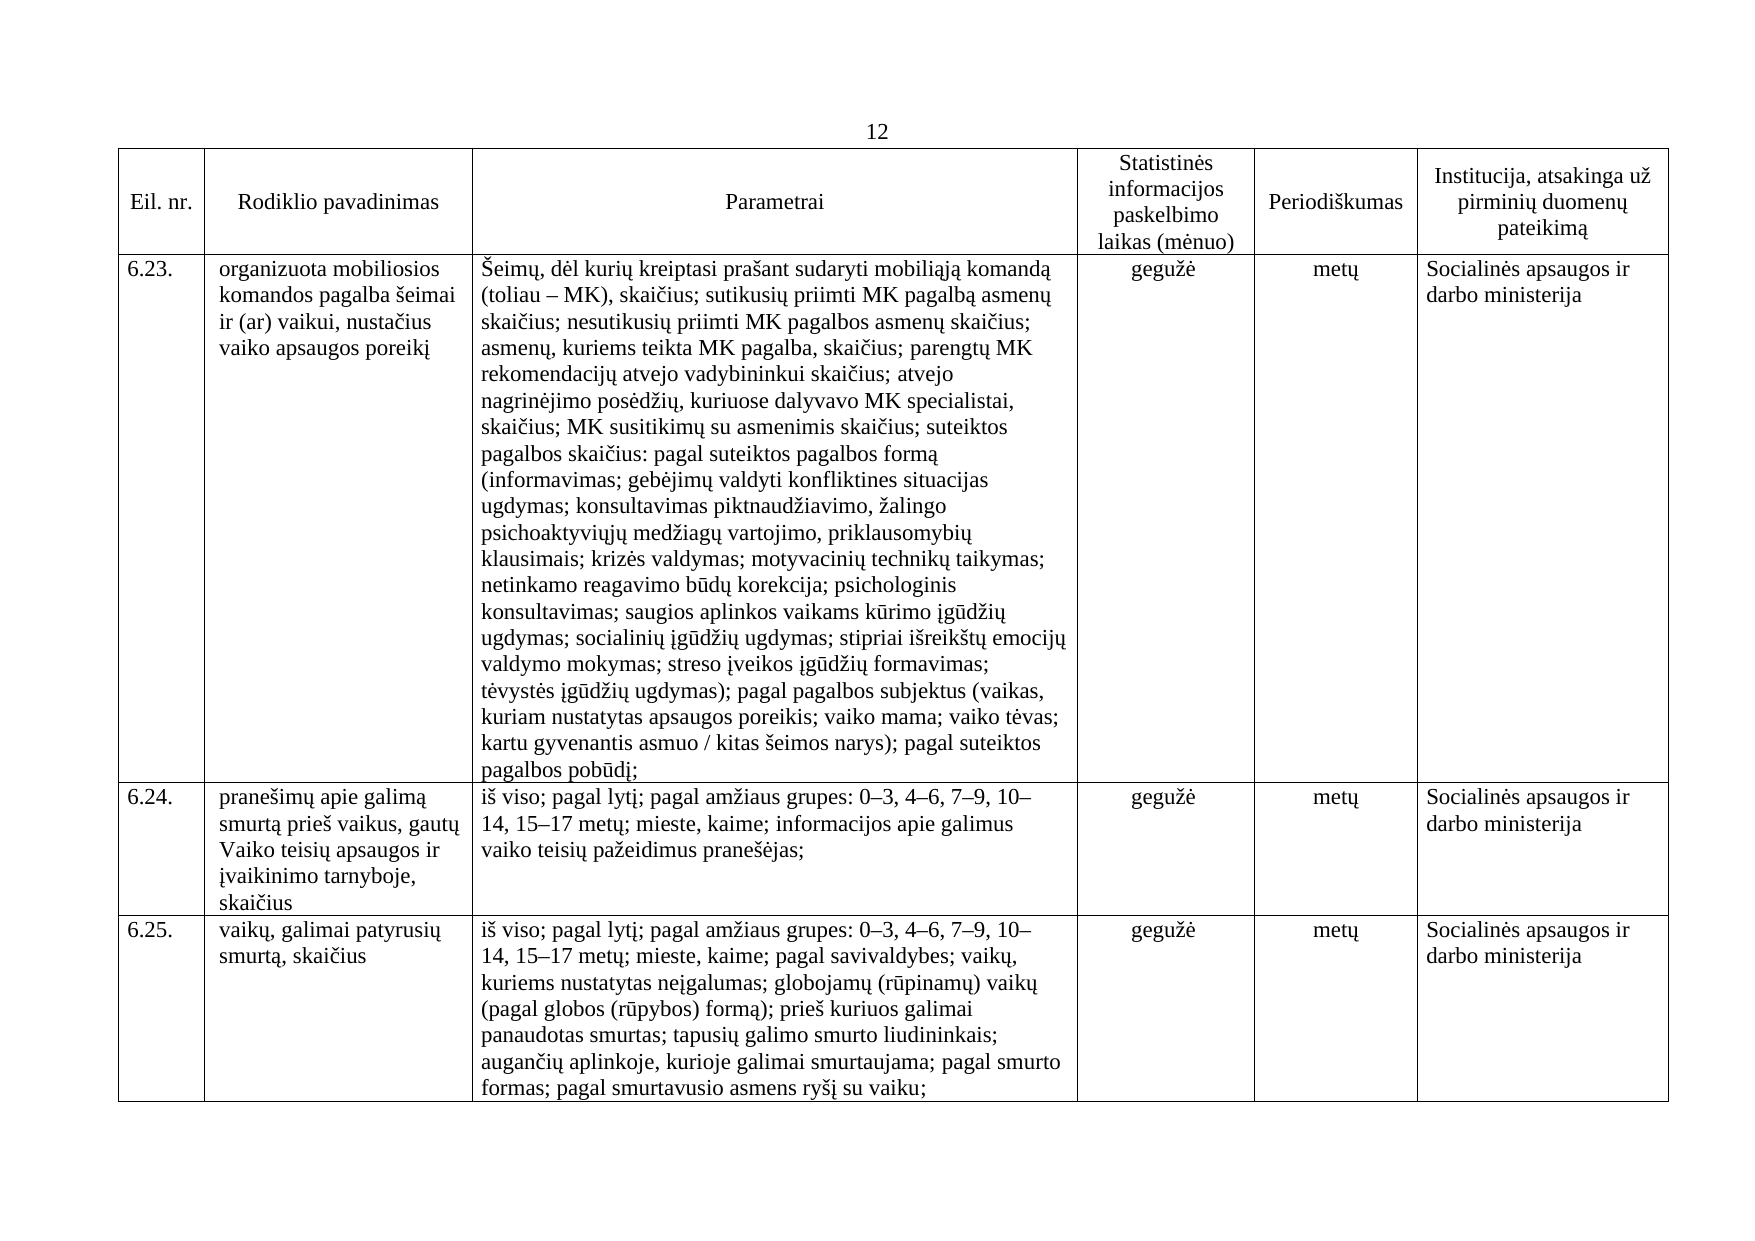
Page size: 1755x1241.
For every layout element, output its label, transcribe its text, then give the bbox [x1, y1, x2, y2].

table_cell organizuota mobiliosios komandos pagalba šeimai ir (ar) vaikui, nustačius vaiko apsaugos poreikį [205, 255, 472, 782]
table_header Parametrai [473, 149, 1077, 254]
table_cell Socialinės apsaugos ir darbo ministerija [1418, 255, 1668, 782]
table_cell Socialinės apsaugos ir darbo ministerija [1418, 916, 1668, 1101]
table_cell iš viso; pagal lytį; pagal amžiaus grupes: 0–3, 4–6, 7–9, 10–14, 15–17 metų; mieste, kaime; informacijos apie galimus vaiko teisių pažeidimus pranešėjas; [473, 783, 1077, 915]
table_header Statistinės informacijos paskelbimo laikas (mėnuo) [1078, 149, 1254, 254]
table_cell gegužė [1078, 916, 1254, 1101]
table_header Rodiklio pavadinimas [205, 149, 472, 254]
table_cell 6.25. [119, 916, 204, 1101]
table_cell 6.24. [119, 783, 204, 915]
table_header Eil. nr. [119, 149, 204, 254]
table_cell gegužė [1078, 783, 1254, 915]
table_cell Šeimų, dėl kurių kreiptasi prašant sudaryti mobiliąją komandą (toliau – MK), skaičius; sutikusių priimti MK pagalbą asmenų skaičius; nesutikusių priimti MK pagalbos asmenų skaičius; asmenų, kuriems teikta MK pagalba, skaičius; parengtų MK rekomendacijų atvejo vadybininkui skaičius; atvejo nagrinėjimo posėdžių, kuriuose dalyvavo MK specialistai, skaičius; MK susitikimų su asmenimis skaičius; suteiktos pagalbos skaičius: pagal suteiktos pagalbos formą (informavimas; gebėjimų valdyti konfliktines situacijas ugdymas; konsultavimas piktnaudžiavimo, žalingo psichoaktyviųjų medžiagų vartojimo, priklausomybių klausimais; krizės valdymas; motyvacinių technikų taikymas; netinkamo reagavimo būdų korekcija; psichologinis konsultavimas; saugios aplinkos vaikams kūrimo įgūdžių ugdymas; socialinių įgūdžių ugdymas; stipriai išreikštų emocijų valdymo mokymas; streso įveikos įgūdžių formavimas; tėvystės įgūdžių ugdymas); pagal pagalbos subjektus (vaikas, kuriam nustatytas apsaugos poreikis; vaiko mama; vaiko tėvas; kartu gyvenantis asmuo / kitas šeimos narys); pagal suteiktos pagalbos pobūdį; [473, 255, 1077, 782]
table_cell gegužė [1078, 255, 1254, 782]
table_cell iš viso; pagal lytį; pagal amžiaus grupes: 0–3, 4–6, 7–9, 10–14, 15–17 metų; mieste, kaime; pagal savivaldybes; vaikų, kuriems nustatytas neįgalumas; globojamų (rūpinamų) vaikų (pagal globos (rūpybos) formą); prieš kuriuos galimai panaudotas smurtas; tapusių galimo smurto liudininkais; augančių aplinkoje, kurioje galimai smurtaujama; pagal smurto formas; pagal smurtavusio asmens ryšį su vaiku; [473, 916, 1077, 1101]
table_header Periodiškumas [1255, 149, 1417, 254]
table_cell Socialinės apsaugos ir darbo ministerija [1418, 783, 1668, 915]
table_cell metų [1255, 783, 1417, 915]
table_cell 6.23. [119, 255, 204, 782]
table_cell metų [1255, 916, 1417, 1101]
table_cell pranešimų apie galimą smurtą prieš vaikus, gautų Vaiko teisių apsaugos ir įvaikinimo tarnyboje, skaičius [205, 783, 472, 915]
table_cell metų [1255, 255, 1417, 782]
table_cell vaikų, galimai patyrusių smurtą, skaičius [205, 916, 472, 1101]
table_header Institucija, atsakinga už pirminių duomenų pateikimą [1418, 149, 1668, 254]
